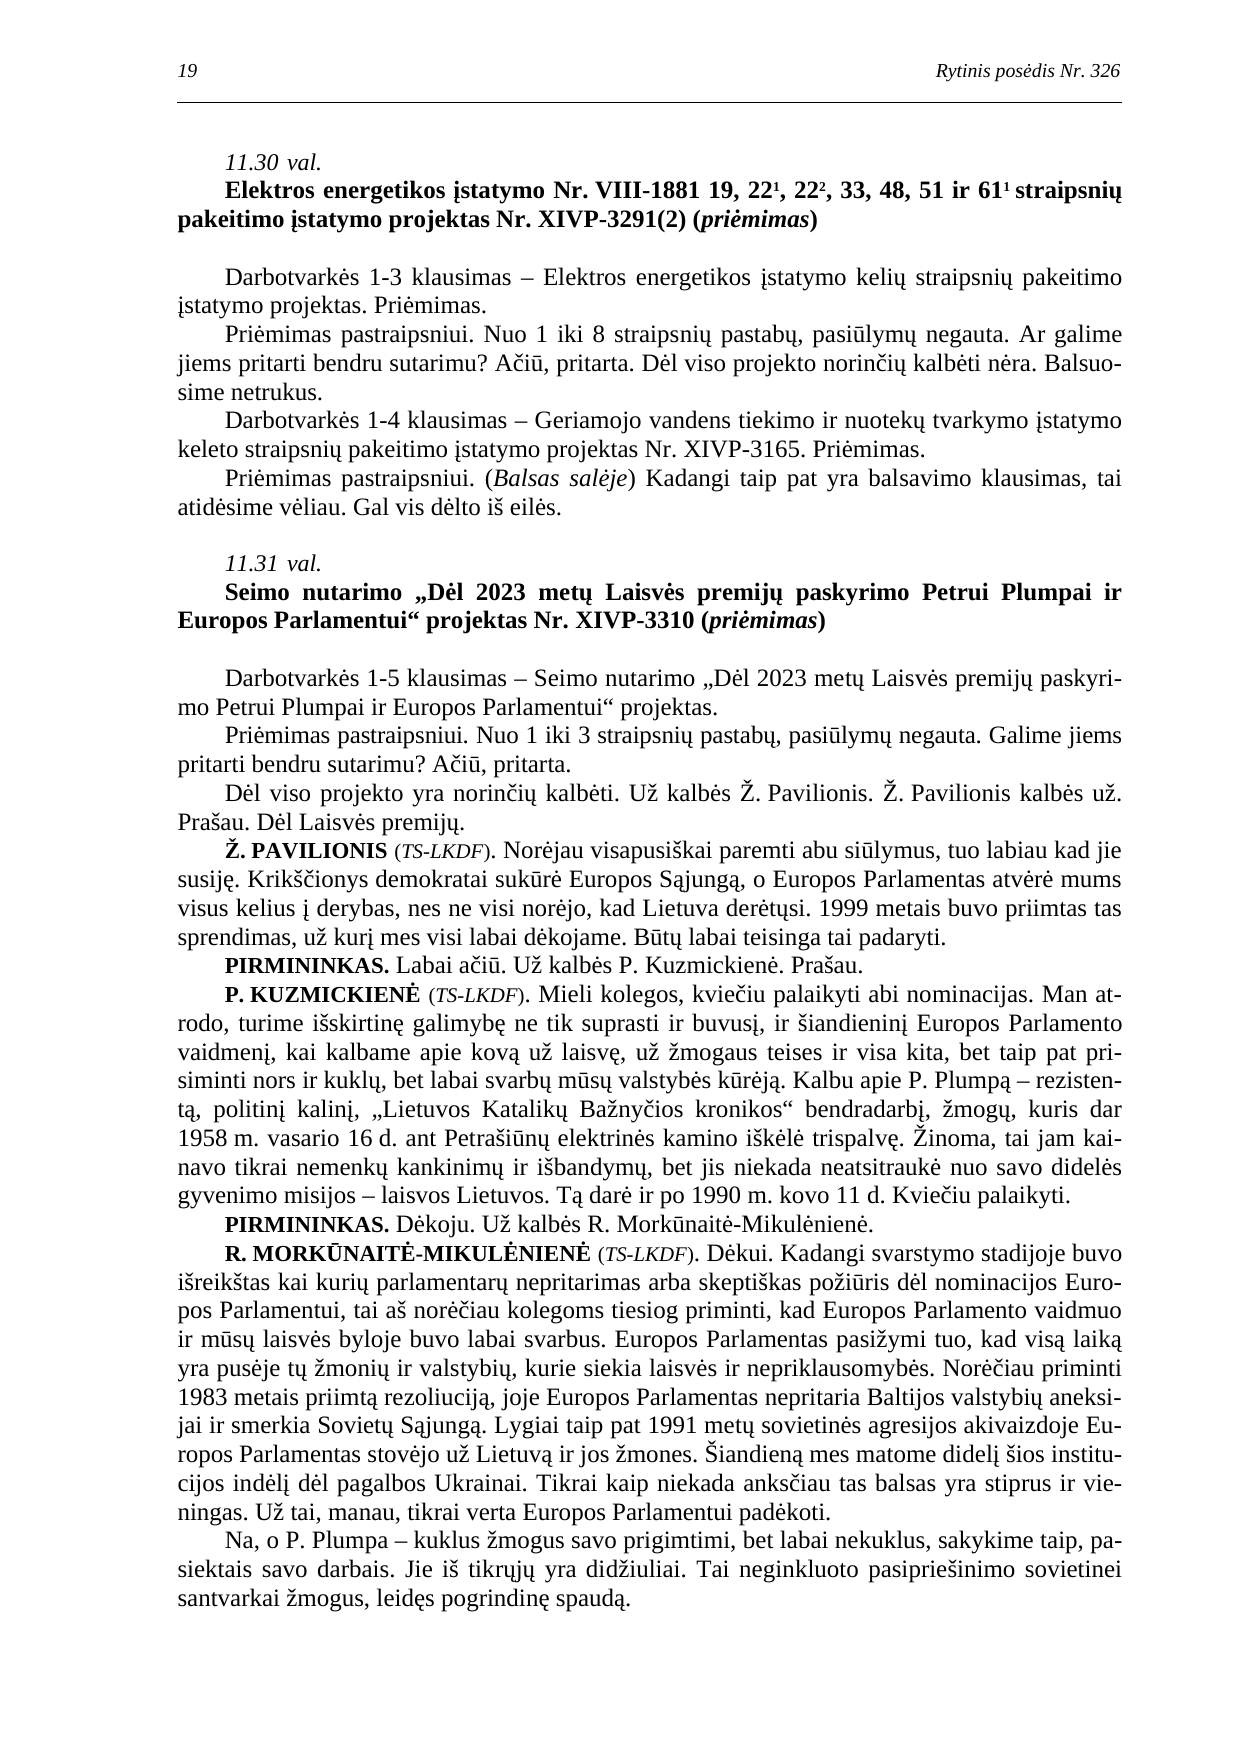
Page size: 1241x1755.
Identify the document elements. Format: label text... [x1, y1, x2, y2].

text P. KUZMICKIENĖ (TS-LKDF). Mie­li ko­le­gos, kvie­čiu pa­lai­ky­ti abi no­mi­na­ci­jas. Man at­ro­do, tu­ri­me iš­skir­ti­nę ga­li­my­bę ne tik su­pras­ti ir bu­vu­sį, ir šian­die­ni­nį Eu­ro­pos Par­la­men­to vaid­me­nį, kai kal­ba­me apie ko­vą už lais­vę, už žmo­gaus tei­ses ir vi­sa ki­ta, bet taip pat pri­simin­ti nors ir kuk­lų, bet la­bai svar­bų mū­sų vals­ty­bės kū­rė­ją. Kal­bu apie P. Plum­pą – re­zis­ten­tą, po­li­ti­nį ka­li­nį, „Lie­tu­vos Ka­ta­li­kų Baž­ny­čios kro­ni­kos“ ben­dra­dar­bį, žmo­gų, ku­ris dar 1958 m. va­sa­rio 16 d. ant Pet­ra­šiū­nų elek­tri­nės ka­mi­no iš­kė­lė tri­spal­vę. Ži­no­ma, tai jam kai­na­vo tik­rai ne­men­kų kan­ki­ni­mų ir iš­ban­dy­mų, bet jis nie­ka­da neat­si­trau­kė nuo sa­vo di­de­lės gy­ve­ni­mo mi­si­jos – lais­vos Lie­tu­vos. Tą da­rė ir po 1990 m. ko­vo 11 d. Kvie­čiu pa­lai­ky­ti. [177, 979, 1122, 1209]
text Pri­ėmi­mas pa­straips­niui. (Bal­sas sa­lė­je) Ka­dan­gi taip pat yra bal­sa­vi­mo klau­si­mas, tai ati­dė­si­me vė­liau. Gal vis dėl­to iš ei­lės. [177, 463, 1122, 520]
text Elek­tros ener­ge­ti­kos įsta­ty­mo Nr. VIII-1881 19, 221, 222, 33, 48, 51 ir 611 straips­nių pa­kei­ti­mo įsta­ty­mo pro­jek­tas Nr. XIVP-3291(2) (pri­ėmi­mas) [177, 175, 1122, 233]
text PIRMININKAS. Dė­ko­ju. Už kal­bės R. Mor­kū­nai­tė-Mi­ku­lė­nie­nė. [177, 1209, 1122, 1238]
text Na, o P. Plum­pa – kuk­lus žmo­gus sa­vo pri­gim­ti­mi, bet la­bai ne­kuk­lus, sa­ky­ki­me taip, pa­siek­tais sa­vo dar­bais. Jie iš tik­rų­jų yra di­džiu­liai. Tai ne­gin­kluo­to pa­si­prie­ši­ni­mo so­vie­ti­nei san­tvar­kai žmo­gus, lei­dęs po­grin­di­nę spau­dą. [177, 1525, 1122, 1612]
text Dar­bo­tvarkės 1-5 klau­si­mas – Sei­mo nu­ta­ri­mo „Dėl 2023 me­tų Lais­vės pre­mi­jų pa­sky­ri­mo Pet­rui Plum­pai ir Eu­ro­pos Par­la­men­tui“ pro­jek­tas. [177, 663, 1122, 720]
text Dėl vi­so pro­jek­to yra no­rin­čių kal­bė­ti. Už kal­bės Ž. Pa­vi­lio­nis. Ž. Pa­vi­lio­nis kal­bės už. Pra­šau. Dėl Lais­vės pre­mi­jų. [177, 778, 1122, 835]
text Sei­mo nu­ta­ri­mo „Dėl 2023 me­tų Lais­vės pre­mi­jų pa­sky­ri­mo Pet­rui Plum­pai ir Euro­pos Par­la­men­tui“ pro­jek­tas Nr. XIVP-3310 (pri­ėmi­mas) [177, 577, 1122, 634]
text Dar­bo­tvarkės 1-4 klau­si­mas – Ge­ria­mo­jo van­dens tie­ki­mo ir nuo­te­kų tvar­ky­mo įsta­ty­mo ke­le­to straips­nių pa­kei­ti­mo įsta­ty­mo pro­jek­tas Nr. XIVP-3165. Pri­ėmi­mas. [177, 405, 1122, 463]
text Dar­bo­tvarkės 1-3 klau­si­mas – Elek­tros ener­ge­ti­kos įsta­ty­mo ke­lių straips­nių pa­kei­ti­mo įsta­ty­mo pro­jek­tas. Pri­ėmi­mas. [177, 262, 1122, 319]
text 11.30 val. [224, 148, 1122, 175]
text Pri­ėmi­mas pa­straips­niui. Nuo 1 iki 3 straips­nių pa­sta­bų, pa­siū­ly­mų ne­gau­ta. Ga­li­me jiems pri­tar­ti ben­dru su­ta­ri­mu? Ačiū, pri­tar­ta. [177, 720, 1122, 778]
text PIRMININKAS. La­bai ačiū. Už kal­bės P. Kuz­mic­kie­nė. Pra­šau. [177, 950, 1122, 979]
text Pri­ėmi­mas pa­straips­niui. Nuo 1 iki 8 straips­nių pa­sta­bų, pa­siū­ly­mų ne­gau­ta. Ar ga­li­me jiems pri­tar­ti ben­dru su­ta­ri­mu? Ačiū, pri­tar­ta. Dėl vi­so pro­jek­to no­rin­čių kal­bė­ti nė­ra. Bal­suo­si­me ne­tru­kus. [177, 319, 1122, 405]
text 11.31 val. [224, 549, 1122, 577]
text Ž. PAVILIONIS (TS-LKDF). No­rė­jau vi­sa­pu­siš­kai pa­rem­ti abu siū­ly­mus, tuo la­biau kad jie su­si­ję. Krikš­čio­nys de­mok­ra­tai su­kū­rė Eu­ro­pos Są­jun­gą, o Eu­ro­pos Par­la­men­tas at­vė­rė mums vi­sus ke­lius į de­ry­bas, nes ne vi­si no­rė­jo, kad Lie­tu­va de­rė­tų­si. 1999 me­tais bu­vo pri­im­tas tas spren­di­mas, už ku­rį mes vi­si la­bai dė­ko­ja­me. Bū­tų la­bai tei­sin­ga tai pa­da­ry­ti. [177, 835, 1122, 950]
text R. MORKŪNAITĖ-MIKULĖNIENĖ (TS-LKDF). Dė­kui. Ka­dan­gi svars­ty­mo sta­di­jo­je bu­vo iš­reikš­tas kai ku­rių par­la­men­ta­rų ne­pri­ta­ri­mas ar­ba skep­tiš­kas po­žiū­ris dėl no­mi­na­ci­jos Eu­ro­pos Par­la­men­tui, tai aš no­rė­čiau ko­le­goms tie­siog pri­min­ti, kad Eu­ro­pos Par­la­men­to vaid­muo ir mū­sų lais­vės by­lo­je bu­vo la­bai svar­bus. Eu­ro­pos Par­la­men­tas pa­si­žy­mi tuo, kad vi­są lai­ką yra pu­sė­je tų žmo­nių ir vals­ty­bių, ku­rie sie­kia lais­vės ir ne­pri­klau­so­my­bės. No­rė­čiau pri­min­ti 1983 me­tais pri­im­tą re­zo­liu­ci­ją, jo­je Eu­ro­pos Par­la­men­tas ne­pri­ta­ria Bal­ti­jos vals­ty­bių anek­si­jai ir smer­kia So­vie­tų Są­jun­gą. Ly­giai taip pat 1991 me­tų so­vie­ti­nės ag­re­si­jos aki­vaiz­do­je Eu­ro­pos Par­la­men­tas sto­vė­jo už Lie­tu­vą ir jos žmo­nes. Šian­die­ną mes ma­to­me di­de­lį šios ins­ti­tu­ci­jos in­dė­lį dėl pa­gal­bos Uk­rai­nai. Tik­rai kaip nie­ka­da anks­čiau tas bal­sas yra stip­rus ir vie­nin­gas. Už tai, ma­nau, tik­rai ver­ta Eu­ro­pos Par­la­men­tui pa­dė­ko­ti. [177, 1238, 1122, 1525]
